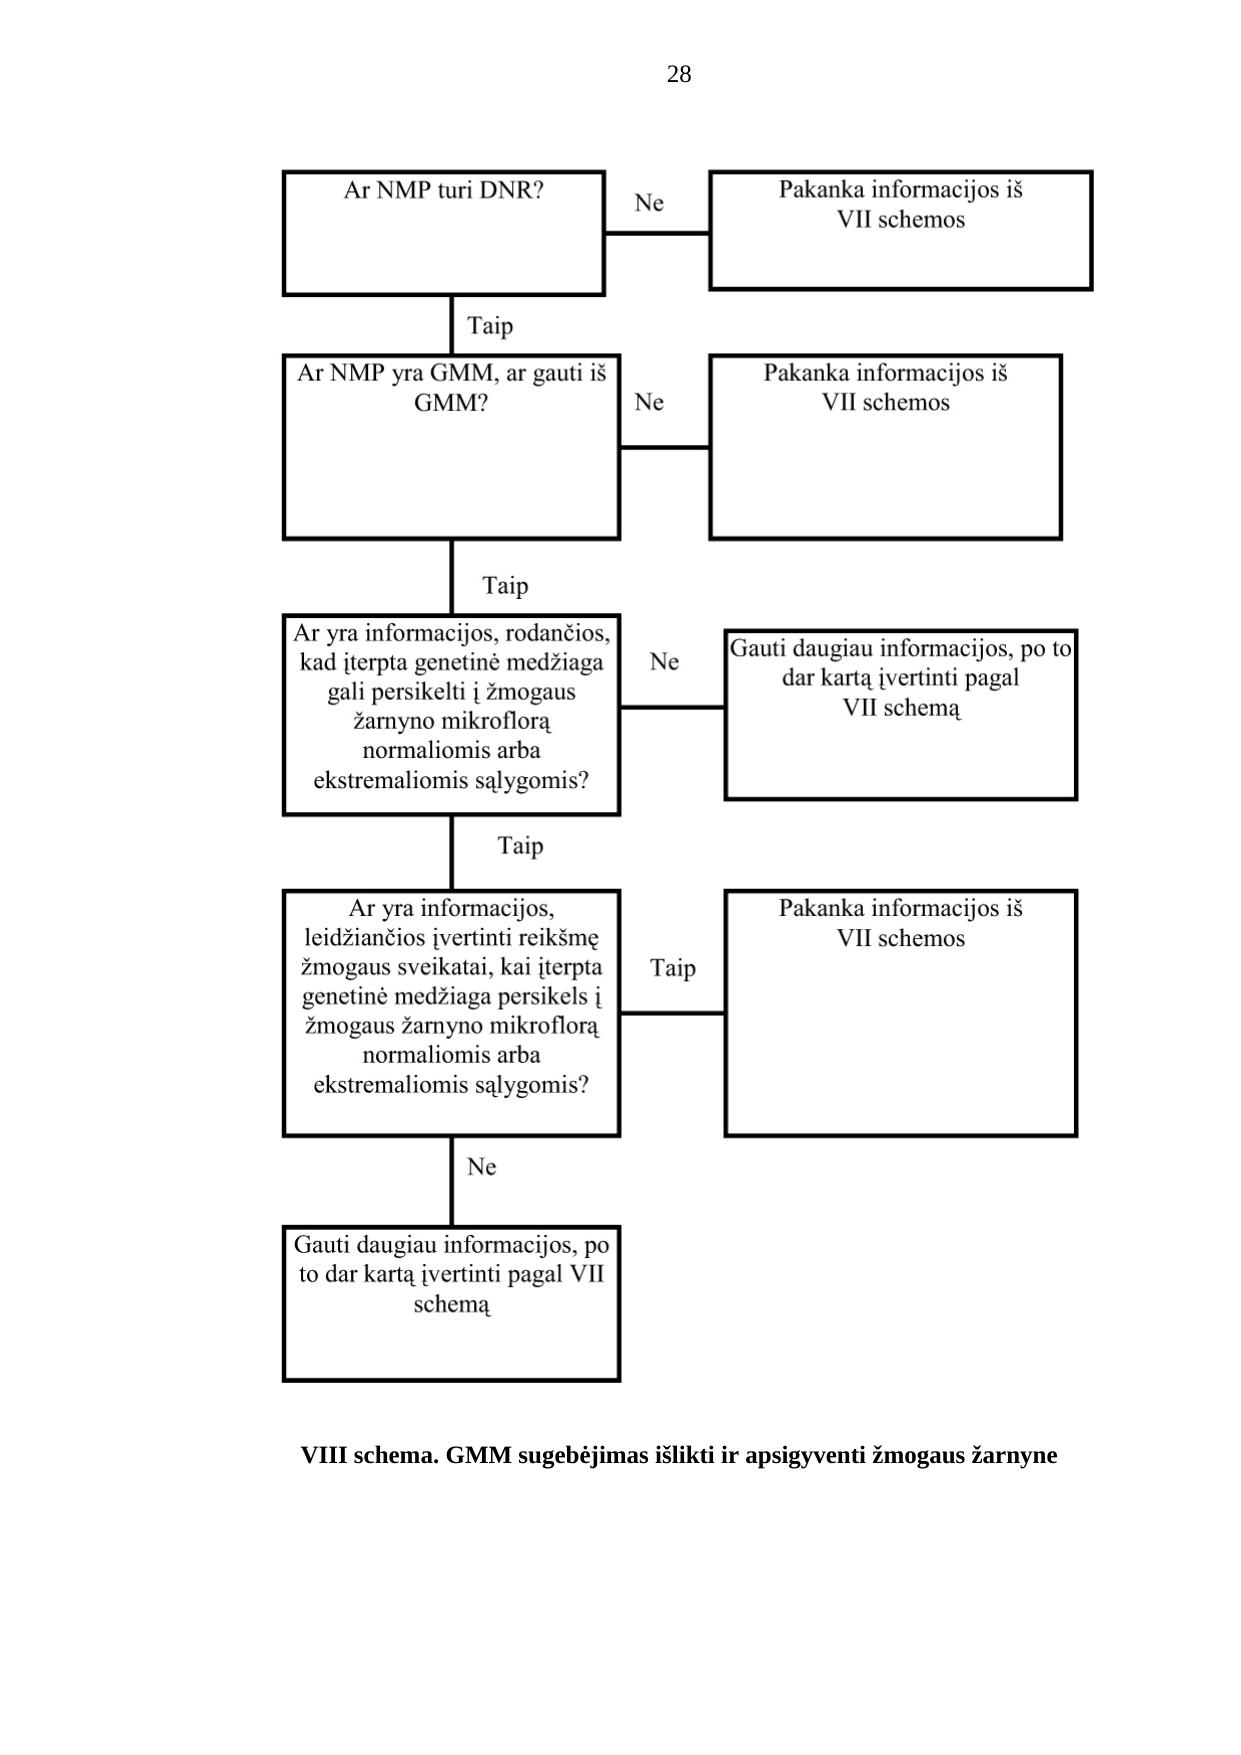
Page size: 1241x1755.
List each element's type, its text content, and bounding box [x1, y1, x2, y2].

text VIII schema. GMM sugebėjimas išlikti ir apsigyventi žmogaus žarnyne [177, 1441, 1181, 1469]
